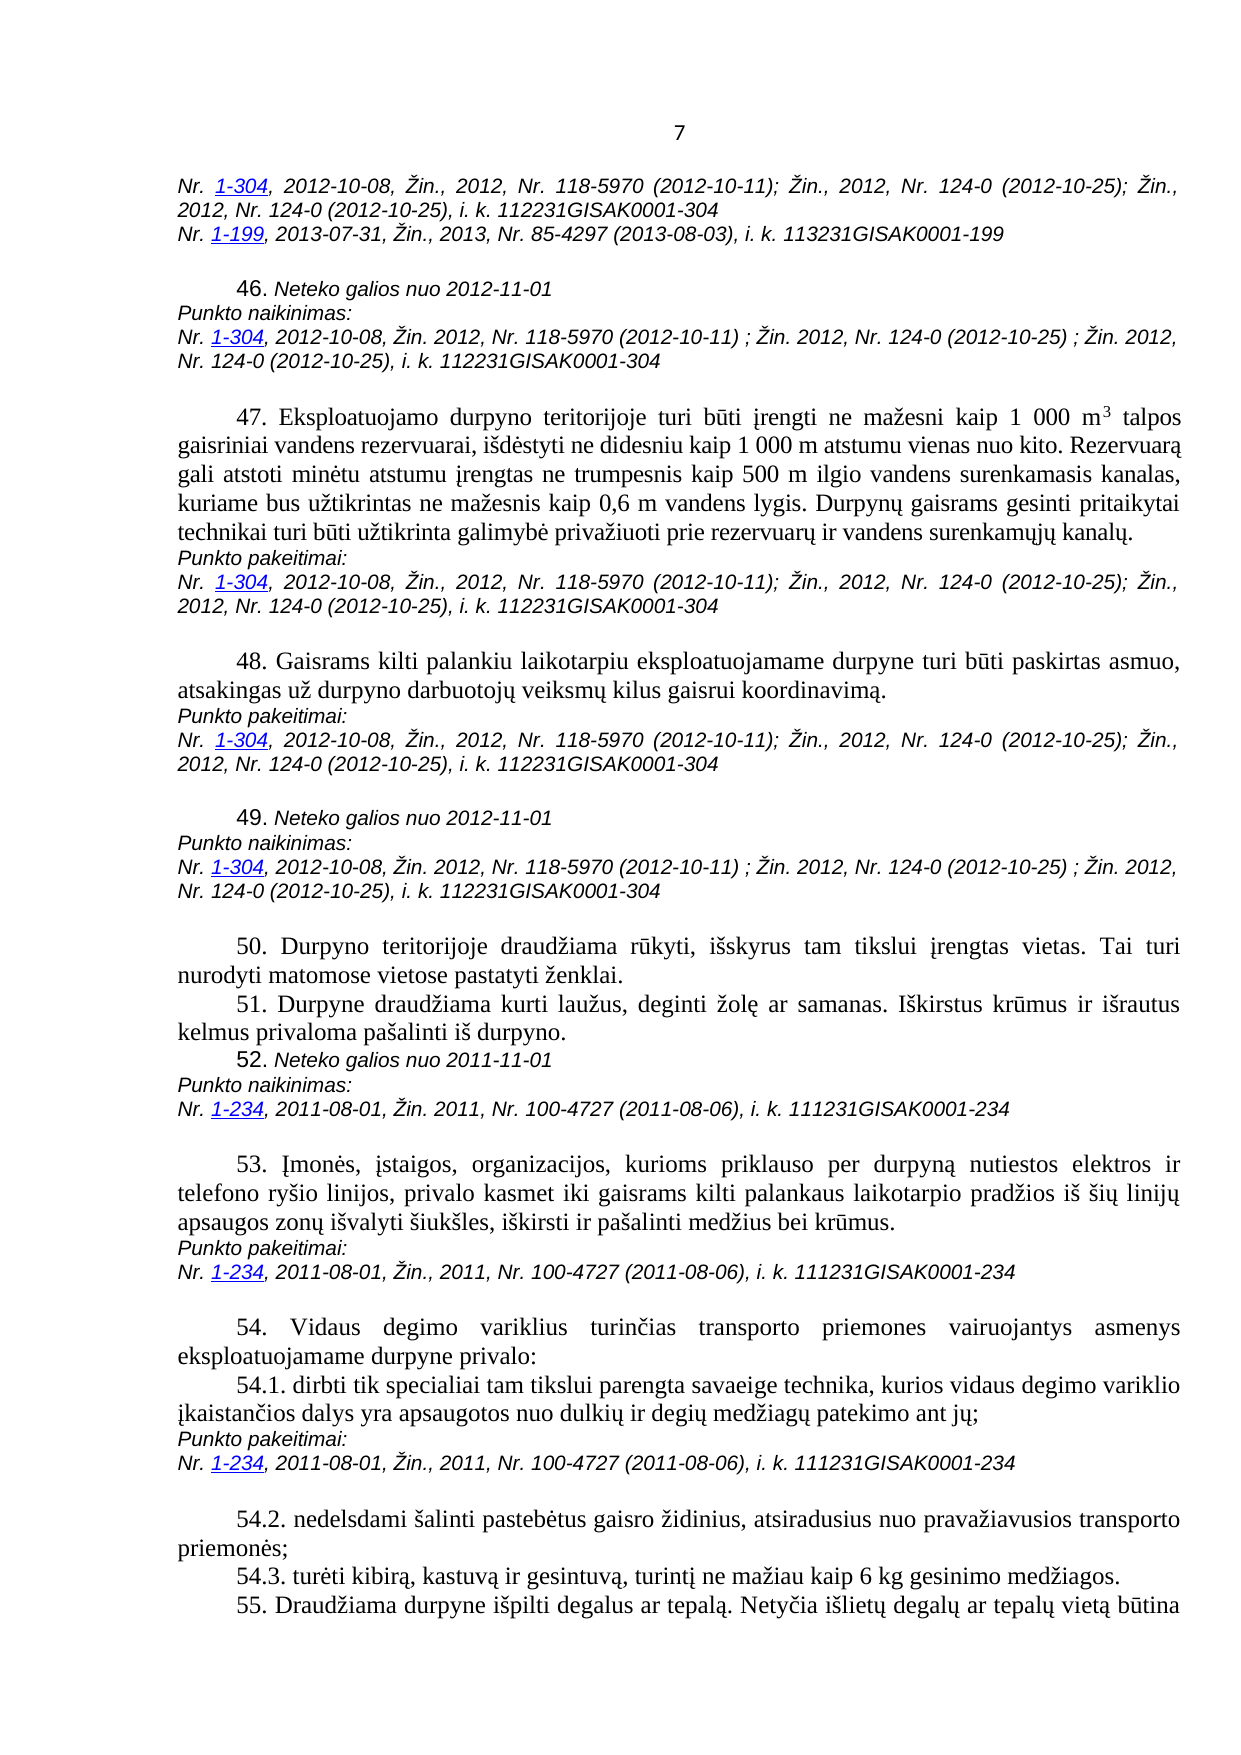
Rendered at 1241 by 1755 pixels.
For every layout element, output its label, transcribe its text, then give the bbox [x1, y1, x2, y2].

text 54. Vidaus degimo variklius turinčias transporto priemones vairuojantys asmenys eksploatuojamame durpyne privalo: [177, 1312, 1181, 1370]
text 54.1. dirbti tik specialiai tam tikslui parengta savaeige technika, kurios vidaus degimo variklio įkaistančios dalys yra apsaugotos nuo dulkių ir degių medžiagų patekimo ant jų; [177, 1370, 1181, 1427]
text Nr. 1-234, 2011-08-01, Žin., 2011, Nr. 100-4727 (2011-08-06), i. k. 111231GISAK0001-234 [177, 1451, 1181, 1475]
text Punkto pakeitimai: [177, 1427, 1181, 1451]
text Nr. 1-304, 2012-10-08, Žin., 2012, Nr. 118-5970 (2012-10-11); Žin., 2012, Nr. 124-0 (2012-10-25); Žin., 2012, Nr. 124-0 (2012-10-25), i. k. 112231GISAK0001-304 [177, 174, 1181, 222]
text Nr. 1-304, 2012-10-08, Žin. 2012, Nr. 118-5970 (2012-10-11) ; Žin. 2012, Nr. 124-0 (2012-10-25) ; Žin. 2012, Nr. 124-0 (2012-10-25), i. k. 112231GISAK0001-304 [177, 325, 1181, 373]
text Punkto pakeitimai: [177, 704, 1181, 728]
text Punkto naikinimas: [177, 1073, 1181, 1097]
text Nr. 1-199, 2013-07-31, Žin., 2013, Nr. 85-4297 (2013-08-03), i. k. 113231GISAK0001-199 [177, 222, 1181, 246]
text 55. Draudžiama durpyne išpilti degalus ar tepalą. Netyčia išlietų degalų ar tepalų vietą būtina [177, 1590, 1181, 1619]
text Nr. 1-304, 2012-10-08, Žin., 2012, Nr. 118-5970 (2012-10-11); Žin., 2012, Nr. 124-0 (2012-10-25); Žin., 2012, Nr. 124-0 (2012-10-25), i. k. 112231GISAK0001-304 [177, 728, 1181, 776]
text 52. Neteko galios nuo 2011-11-01 [177, 1046, 1181, 1073]
text 46. Neteko galios nuo 2012-11-01 [177, 275, 1181, 301]
text Nr. 1-234, 2011-08-01, Žin., 2011, Nr. 100-4727 (2011-08-06), i. k. 111231GISAK0001-234 [177, 1259, 1181, 1283]
text Punkto naikinimas: [177, 831, 1181, 854]
text 51. Durpyne draudžiama kurti laužus, deginti žolę ar samanas. Iškirstus krūmus ir išrautus kelmus privaloma pašalinti iš durpyno. [177, 989, 1181, 1046]
text 47. Eksploatuojamo durpyno teritorijoje turi būti įrengti ne mažesni kaip 1 000 m3 talpos gaisriniai vandens rezervuarai, išdėstyti ne didesniu kaip 1 000 m atstumu vienas nuo kito. Rezervuarą gali atstoti minėtu atstumu įrengtas ne trumpesnis kaip 500 m ilgio vandens surenkamasis kanalas, kuriame bus užtikrintas ne mažesnis kaip 0,6 m vandens lygis. Durpynų gaisrams gesinti pritaikytai technikai turi būti užtikrinta galimybė privažiuoti prie rezervuarų ir vandens surenkamųjų kanalų. [177, 402, 1181, 546]
text Nr. 1-304, 2012-10-08, Žin., 2012, Nr. 118-5970 (2012-10-11); Žin., 2012, Nr. 124-0 (2012-10-25); Žin., 2012, Nr. 124-0 (2012-10-25), i. k. 112231GISAK0001-304 [177, 569, 1181, 617]
text 49. Neteko galios nuo 2012-11-01 [177, 804, 1181, 831]
text Punkto pakeitimai: [177, 546, 1181, 569]
text 54.2. nedelsdami šalinti pastebėtus gaisro židinius, atsiradusius nuo pravažiavusios transporto priemonės; [177, 1504, 1181, 1561]
text Nr. 1-234, 2011-08-01, Žin. 2011, Nr. 100-4727 (2011-08-06), i. k. 111231GISAK0001-234 [177, 1097, 1181, 1121]
text 53. Įmonės, įstaigos, organizacijos, kurioms priklauso per durpyną nutiestos elektros ir telefono ryšio linijos, privalo kasmet iki gaisrams kilti palankaus laikotarpio pradžios iš šių linijų apsaugos zonų išvalyti šiukšles, iškirsti ir pašalinti medžius bei krūmus. [177, 1149, 1181, 1236]
text 54.3. turėti kibirą, kastuvą ir gesintuvą, turintį ne mažiau kaip 6 kg gesinimo medžiagos. [177, 1561, 1181, 1590]
text Nr. 1-304, 2012-10-08, Žin. 2012, Nr. 118-5970 (2012-10-11) ; Žin. 2012, Nr. 124-0 (2012-10-25) ; Žin. 2012, Nr. 124-0 (2012-10-25), i. k. 112231GISAK0001-304 [177, 854, 1181, 902]
text Punkto naikinimas: [177, 301, 1181, 325]
text Punkto pakeitimai: [177, 1236, 1181, 1259]
text 50. Durpyno teritorijoje draudžiama rūkyti, išskyrus tam tikslui įrengtas vietas. Tai turi nurodyti matomose vietose pastatyti ženklai. [177, 931, 1181, 989]
text 48. Gaisrams kilti palankiu laikotarpiu eksploatuojamame durpyne turi būti paskirtas asmuo, atsakingas už durpyno darbuotojų veiksmų kilus gaisrui koordinavimą. [177, 646, 1181, 704]
